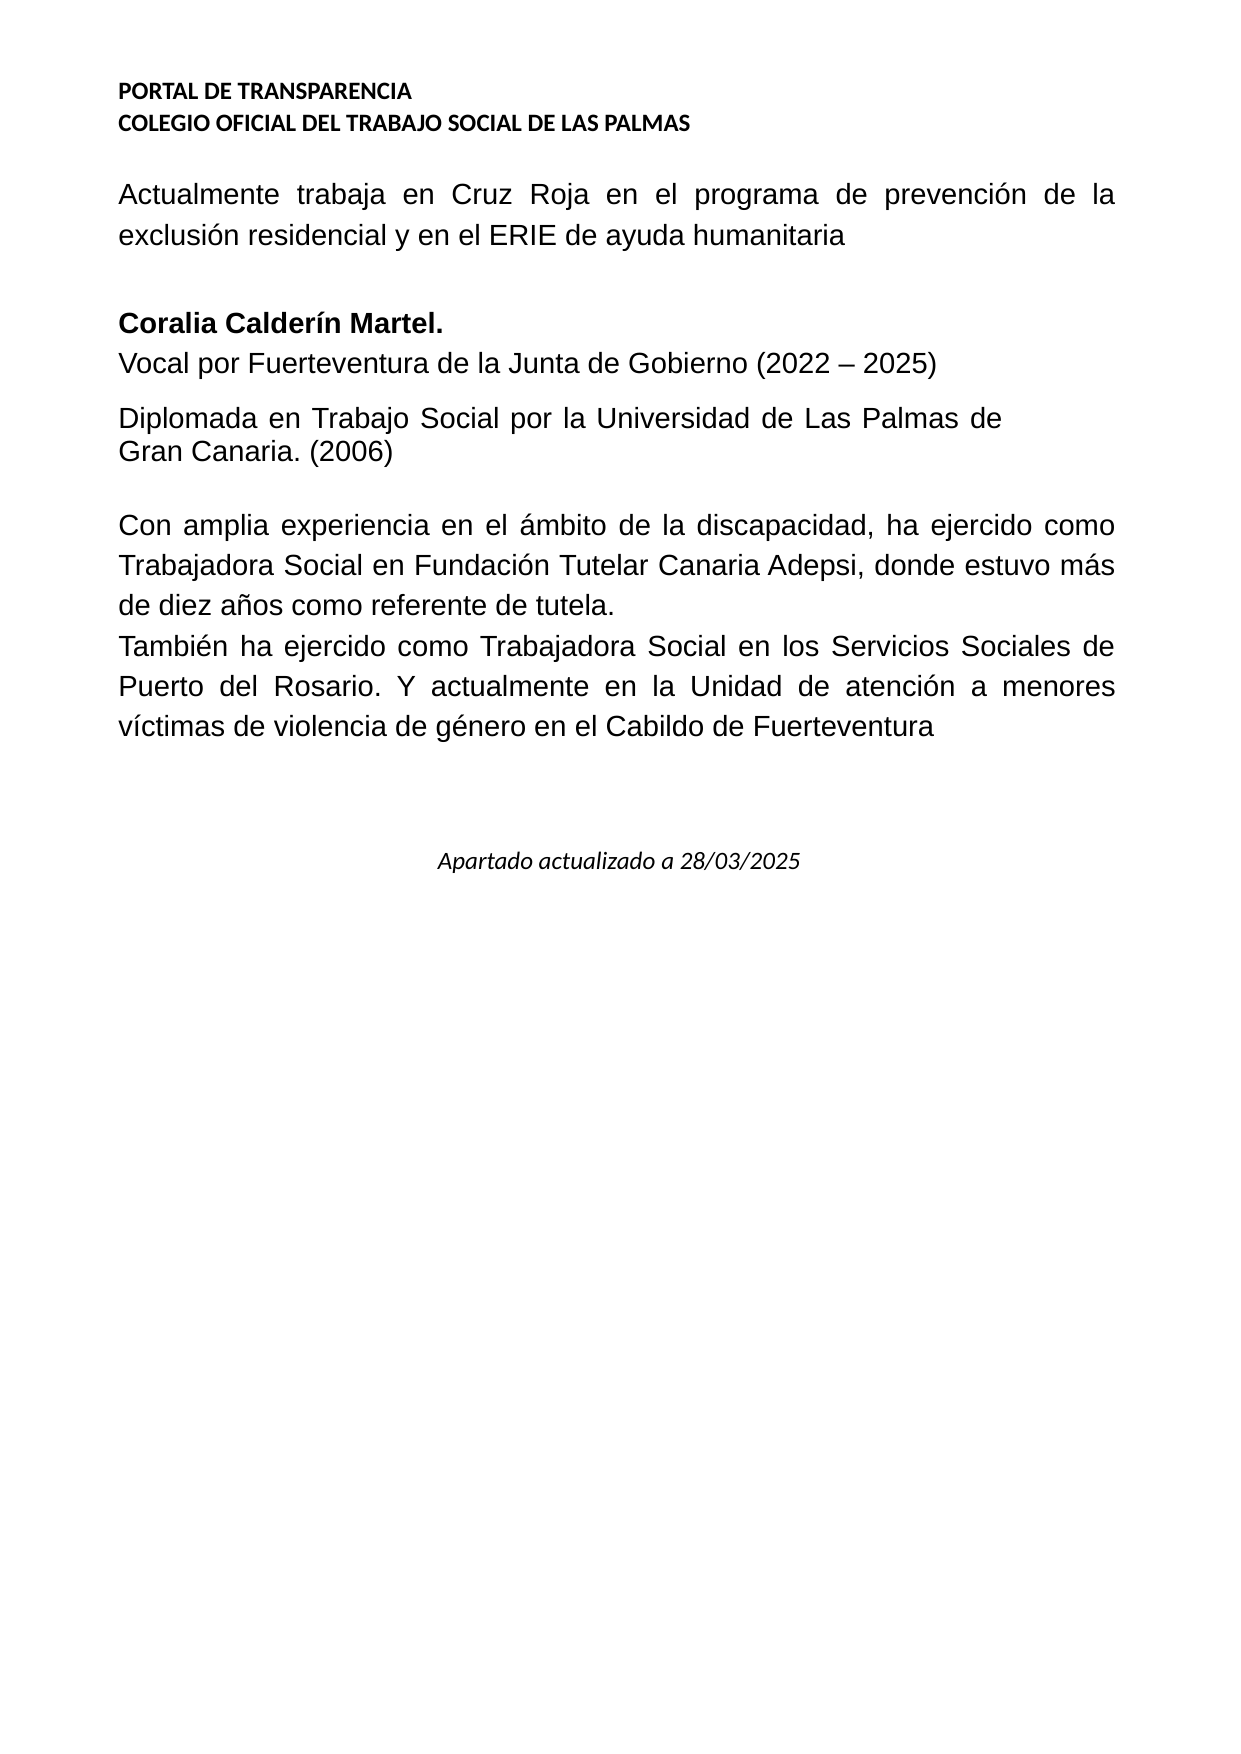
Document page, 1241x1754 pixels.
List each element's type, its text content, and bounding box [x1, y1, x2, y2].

text Diplomada en Trabajo Social por la Universidad de Las Palmas de [118, 401, 1117, 434]
text Vocal por Fuerteventura de la Junta de Gobierno (2022 – 2025) [118, 346, 1122, 379]
text Gran Canaria. (2006) [118, 434, 514, 468]
text Con amplia experiencia en el ámbito de la discapacidad, ha ejercido como Trabajadora Social en Fundación Tutelar Canaria Adepsi, donde estuvo más de diez años como referente de tutela. [118, 508, 1117, 622]
text Actualmente trabaja en Cruz Roja en el programa de prevención de la exclusión residencial y en el ERIE de ayuda humanitaria [118, 177, 1117, 251]
text Coralia Calderín Martel. [118, 306, 1122, 339]
text Apartado actualizado a 28/03/2025 [118, 845, 1122, 876]
text También ha ejercido como Trabajadora Social en los Servicios Sociales de Puerto del Rosario. Y actualmente en la Unidad de atención a menores víctimas de violencia de género en el Cabildo de Fuerteventura [118, 629, 1117, 743]
